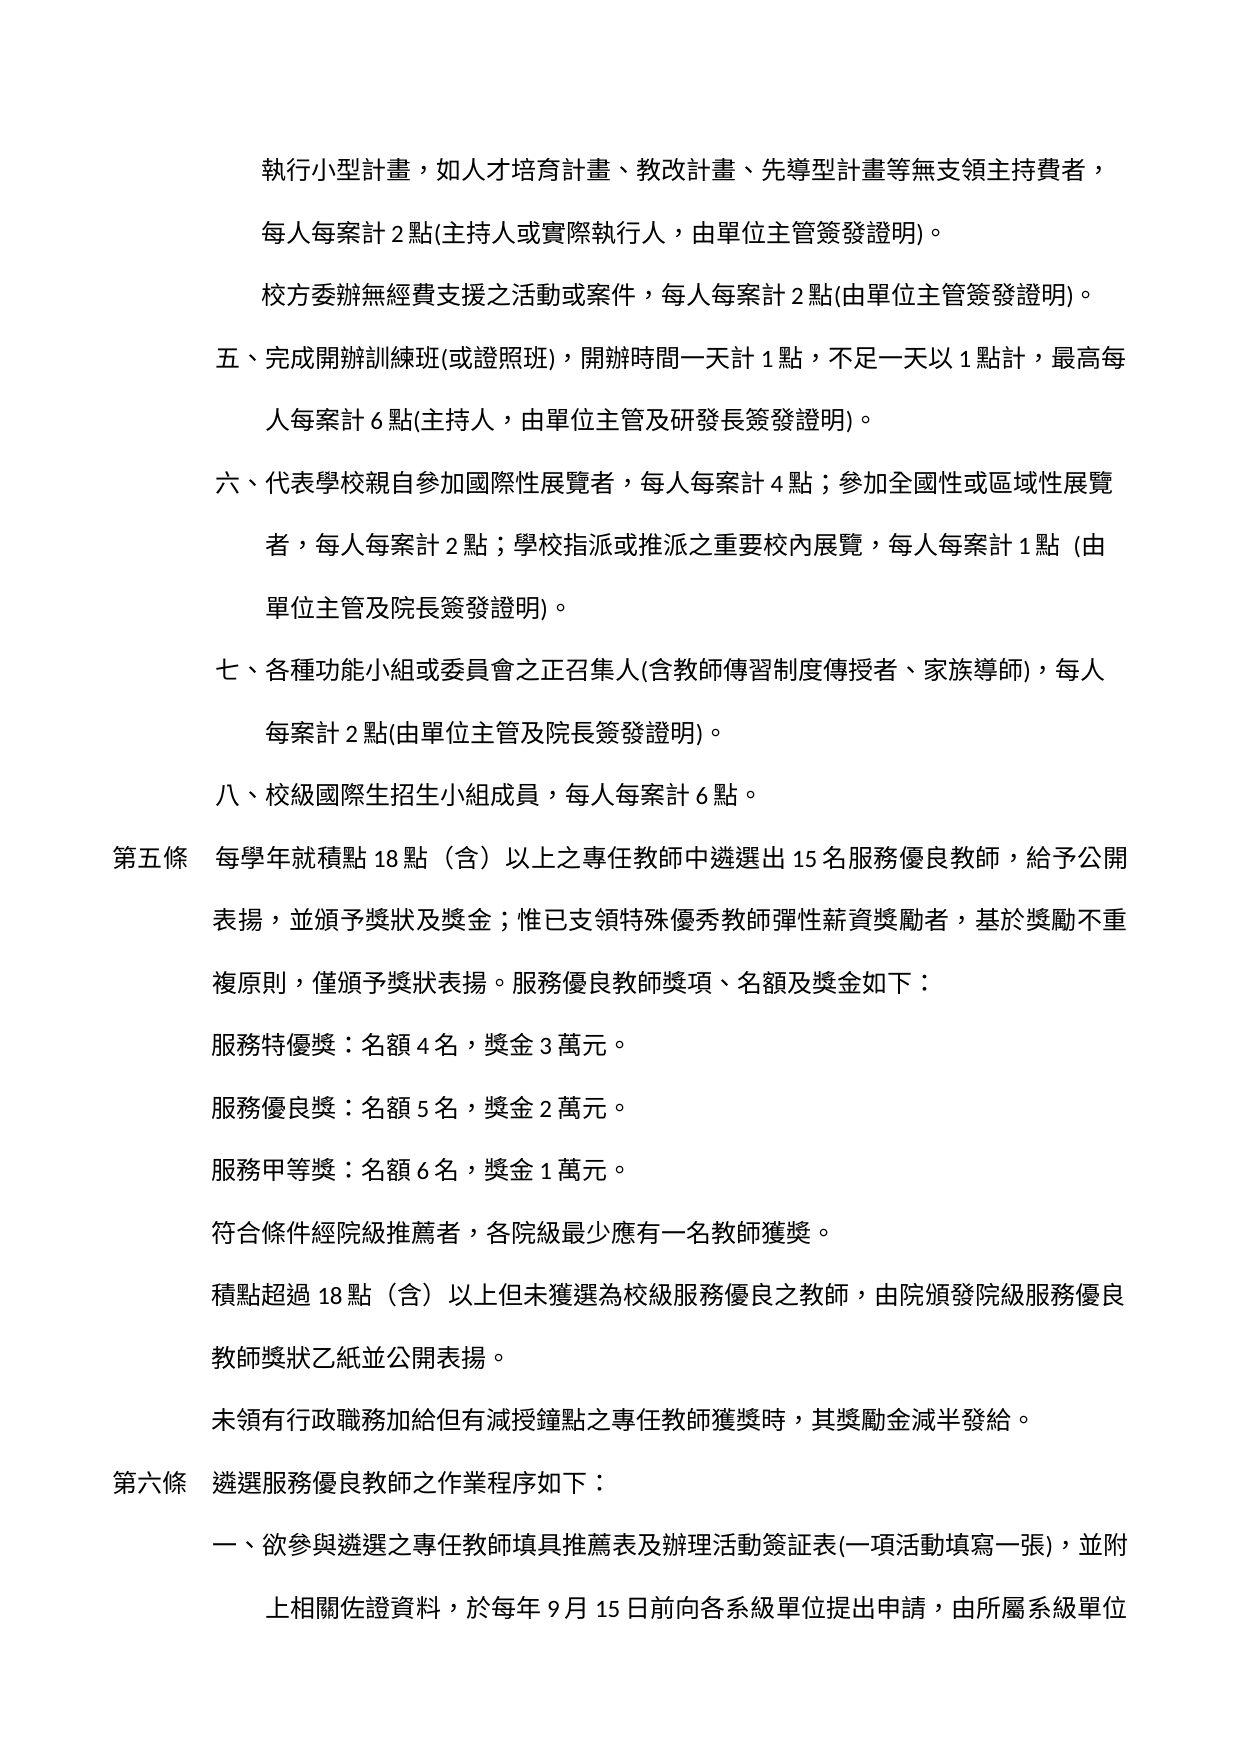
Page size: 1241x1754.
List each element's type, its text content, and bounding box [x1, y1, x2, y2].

text 六、代表學校親自參加國際性展覽者，每人每案計4點；參加全國性或區域性展覽者，每人每案計2點；學校指派或推派之重要校內展覽，每人每案計1點 (由單位主管及院長簽發證明)。 [215, 439, 1128, 627]
text 服務甲等獎：名額6名，獎金1萬元。 [211, 1127, 1128, 1189]
text 一、欲參與遴選之專任教師填具推薦表及辦理活動簽証表(一項活動填寫一張)，並附上相關佐證資料，於每年9月15日前向各系級單位提出申請，由所屬系級單位 [213, 1502, 1128, 1627]
text 校方委辦無經費支援之活動或案件，每人每案計2點(由單位主管簽發證明)。 [261, 252, 1128, 314]
text 服務優良獎：名額5名，獎金2萬元。 [211, 1064, 1128, 1127]
text 未領有行政職務加給但有減授鐘點之專任教師獲獎時，其獎勵金減半發給。 [211, 1377, 1128, 1439]
text 八、校級國際生招生小組成員，每人每案計6點。 [215, 752, 1128, 814]
text 符合條件經院級推薦者，各院級最少應有一名教師獲奬。 [211, 1189, 1128, 1252]
text 積點超過18點（含）以上但未獲選為校級服務優良之教師，由院頒發院級服務優良教師獎狀乙紙並公開表揚。 [211, 1252, 1128, 1377]
text 第五條 每學年就積點18點（含）以上之專任教師中遴選出15名服務優良教師，給予公開表揚，並頒予獎狀及獎金；惟已支領特殊優秀教師彈性薪資獎勵者，基於獎勵不重複原則，僅頒予獎狀表揚。服務優良教師獎項、名額及獎金如下： [112, 814, 1128, 1002]
text 第六條 遴選服務優良教師之作業程序如下： [112, 1439, 1128, 1502]
text 七、各種功能小組或委員會之正召集人(含教師傳習制度傳授者、家族導師)，每人每案計2點(由單位主管及院長簽發證明)。 [215, 627, 1128, 752]
text 執行小型計畫，如人才培育計畫、教改計畫、先導型計畫等無支領主持費者，每人每案計2點(主持人或實際執行人，由單位主管簽發證明)。 [261, 127, 1128, 252]
text 五、完成開辦訓練班(或證照班)，開辦時間一天計1點，不足一天以1點計，最高每人每案計6點(主持人，由單位主管及研發長簽發證明)。 [215, 314, 1128, 439]
text 服務特優獎：名額4名，獎金3萬元。 [211, 1002, 1128, 1064]
